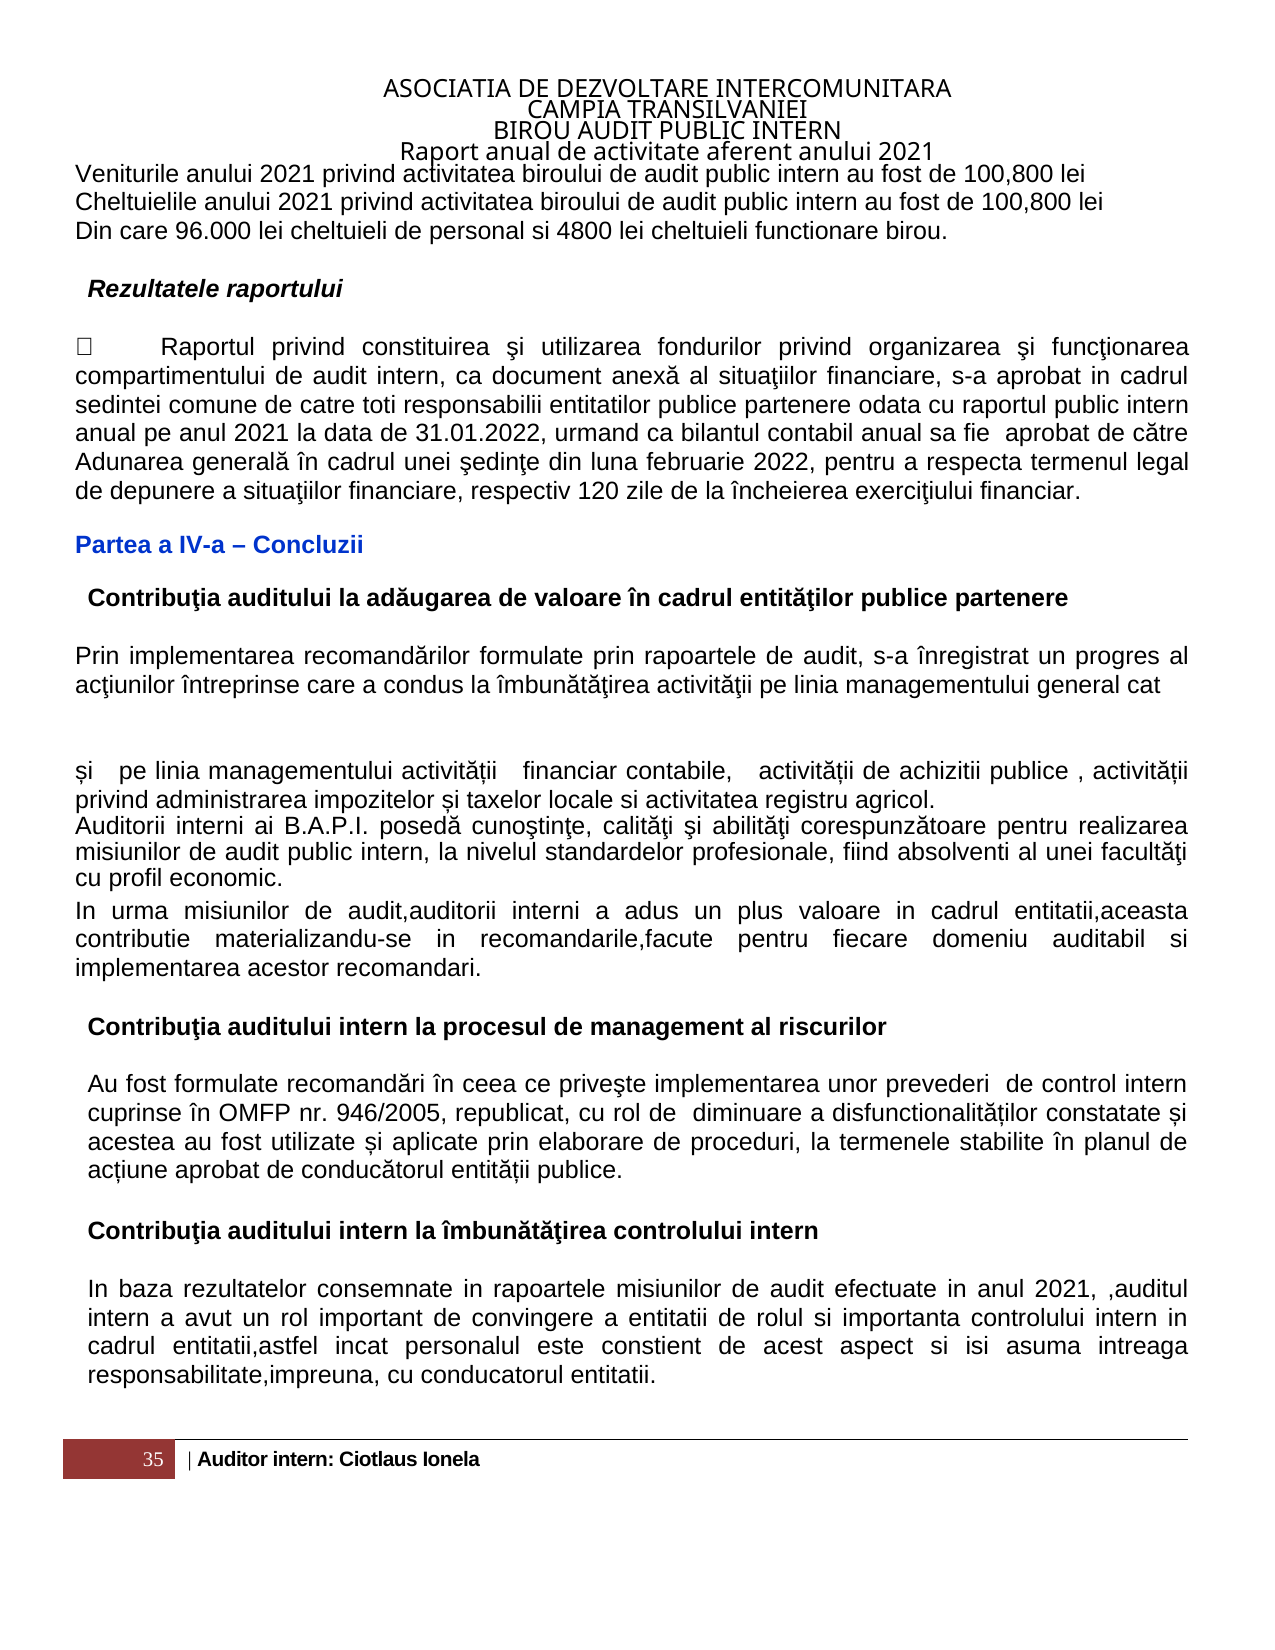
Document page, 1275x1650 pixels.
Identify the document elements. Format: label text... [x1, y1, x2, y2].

text Au fost formulate recomandări în ceea ce priveşte implementarea unor prevederi de control intern cuprinse în OMFP nr. 946/2005, republicat, cu rol de diminuare a disfunctionalităților constatate și acestea au fost utilizate și aplicate prin elaborare de proceduri, la termenele stabilite în planul de acțiune aprobat de conducătorul entității publice. [87, 1069, 1190, 1184]
text Rezultatele raportului [87, 274, 449, 303]
text In urma misiunilor de audit,auditorii interni a adus un plus valoare in cadrul entitatii,aceasta contributie materializandu-se in recomandarile,facute pentru fiecare domeniu auditabil si implementarea acestor recomandari. [75, 896, 1189, 982]
text Contribuţia auditului intern la îmbunătăţirea controlului intern [87, 1216, 886, 1244]
text  Raportul privind constituirea şi utilizarea fondurilor privind organizarea şi funcţionarea compartimentului de audit intern, ca document anexă al situaţiilor financiare, s-a aprobat in cadrul sedintei comune de catre toti responsabilii entitatilor publice partenere odata cu raportul public intern anual pe anul 2021 la data de 31.01.2022, urmand ca bilantul contabil anual sa fie aprobat de către Adunarea generală în cadrul unei şedinţe din luna februarie 2022, pentru a respecta termenul legal de depunere a situaţiilor financiare, respectiv 120 zile de la încheierea exerciţiului financiar. [75, 332, 1191, 504]
text Cheltuielile anului 2021 privind activitatea biroului de audit public intern au fost de 100,800 lei [75, 187, 1200, 216]
text Contribuţia auditului la adăugarea de valoare în cadrul entităţilor publice partenere [87, 583, 1096, 612]
text și pe linia managementului activității financiar contabile, activității de achizitii publice , activității privind administrarea impozitelor și taxelor locale si activitatea registru agricol. [75, 756, 1191, 813]
text Contribuţia auditului intern la procesul de management al riscurilor [87, 1012, 948, 1040]
text Auditorii interni ai B.A.P.I. posedă cunoştinţe, calităţi şi abilităţi corespunzătoare pentru realizarea misiunilor de audit public intern, la nivelul standardelor profesionale, fiind absolventi al unei facultăţi cu profil economic. [75, 813, 1190, 892]
text Veniturile anului 2021 privind activitatea biroului de audit public intern au fost de 100,800 lei [75, 159, 1200, 187]
text Prin implementarea recomandărilor formulate prin rapoartele de audit, s-a înregistrat un progres al acţiunilor întreprinse care a condus la îmbunătăţirea activităţii pe linia managementului general cat [75, 641, 1191, 698]
subtitle Partea a IV-a – Concluzii [75, 529, 1200, 558]
text In baza rezultatelor consemnate in rapoartele misiunilor de audit efectuate in anul 2021, ,auditul intern a avut un rol important de convingere a entitatii de rolul si importanta controlului intern in cadrul entitatii,astfel incat personalul este constient de acest aspect si isi asuma intreaga responsabilitate,impreuna, cu conducatorul entitatii. [87, 1274, 1190, 1389]
text Din care 96.000 lei cheltuieli de personal si 4800 lei cheltuieli functionare birou. [75, 216, 1200, 245]
